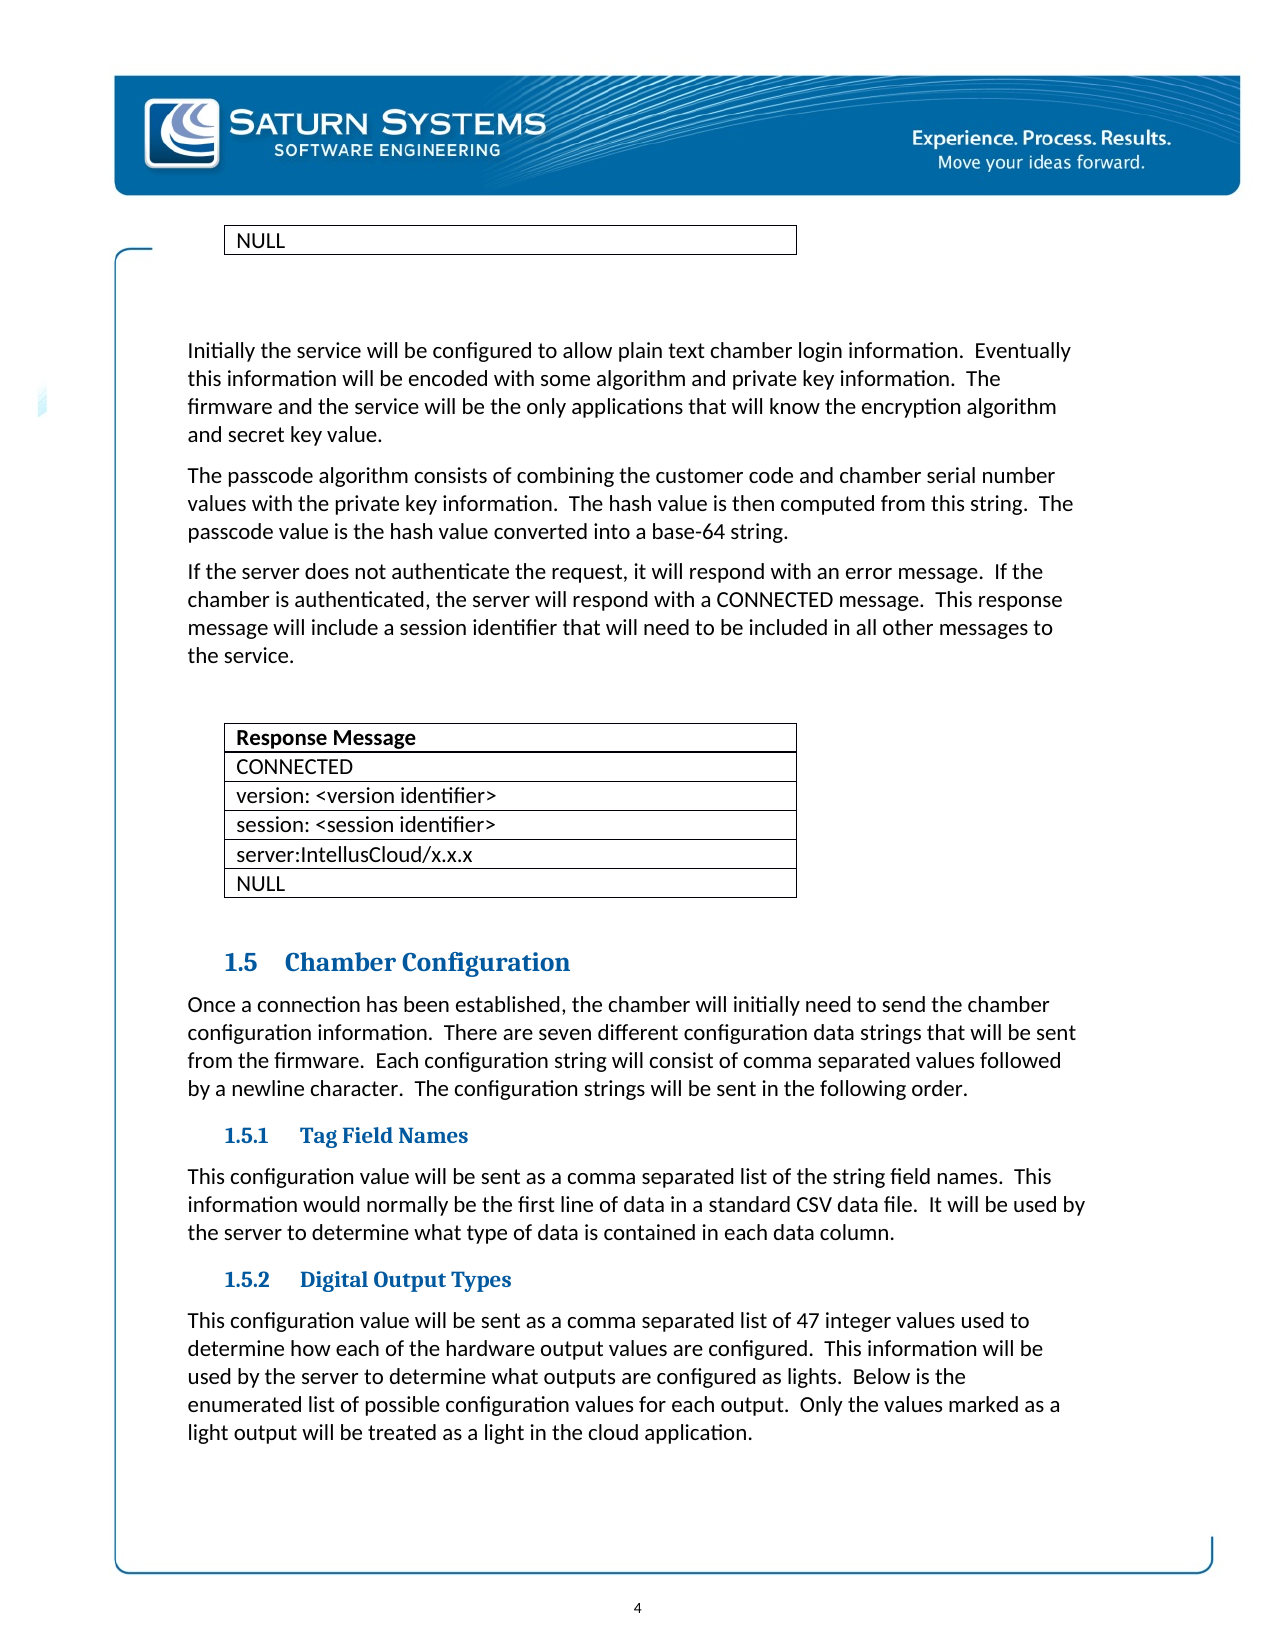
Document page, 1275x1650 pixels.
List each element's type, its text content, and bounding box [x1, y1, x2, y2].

text The passcode algorithm consists of combining the customer code and chamber serial number values with the private key information. The hash value is then computed from this string. The passcode value is the hash value converted into a base-64 string. [187, 461, 1087, 545]
text Initially the service will be configured to allow plain text chamber login information. Eventually this information will be encoded with some algorithm and private key information. The firmware and the service will be the only applications that will know the encryption algorithm and secret key value. [187, 336, 1087, 448]
subtitle Chamber Configuration [225, 947, 1087, 978]
table_cell server:IntellusCloud/x.x.x [225, 840, 796, 868]
text This configuration value will be sent as a comma separated list of 47 integer values used to determine how each of the hardware output values are configured. This information will be used by the server to determine what outputs are configured as lights. Below is the enumerated list of possible configuration values for each output. Only the values marked as a light output will be treated as a light in the cloud application. [187, 1306, 1087, 1446]
table_header Response Message [225, 724, 796, 751]
picture [0, 0, 1275, 1650]
subtitle Digital Output Types [225, 1267, 1087, 1293]
subtitle Tag Field Names [225, 1123, 1087, 1149]
table_cell NULL [225, 226, 796, 254]
text Once a connection has been established, the chamber will initially need to send the chamber configuration information. There are seven different configuration data strings that will be sent from the firmware. Each configuration string will consist of comma separated values followed by a newline character. The configuration strings will be sent in the following order. [187, 990, 1087, 1102]
text If the server does not authenticate the request, it will respond with an error message. If the chamber is authenticated, the server will respond with a CONNECTED message. This response message will include a session identifier that will need to be included in all other messages to the service. [187, 557, 1087, 669]
table_cell session: <session identifier> [225, 811, 796, 839]
table_cell NULL [225, 869, 796, 897]
table_cell version: <version identifier> [225, 782, 796, 809]
text This configuration value will be sent as a comma separated list of the string field names. This information would normally be the first line of data in a standard CSV data file. It will be used by the server to determine what type of data is contained in each data column. [187, 1162, 1087, 1246]
table_cell CONNECTED [225, 753, 796, 781]
